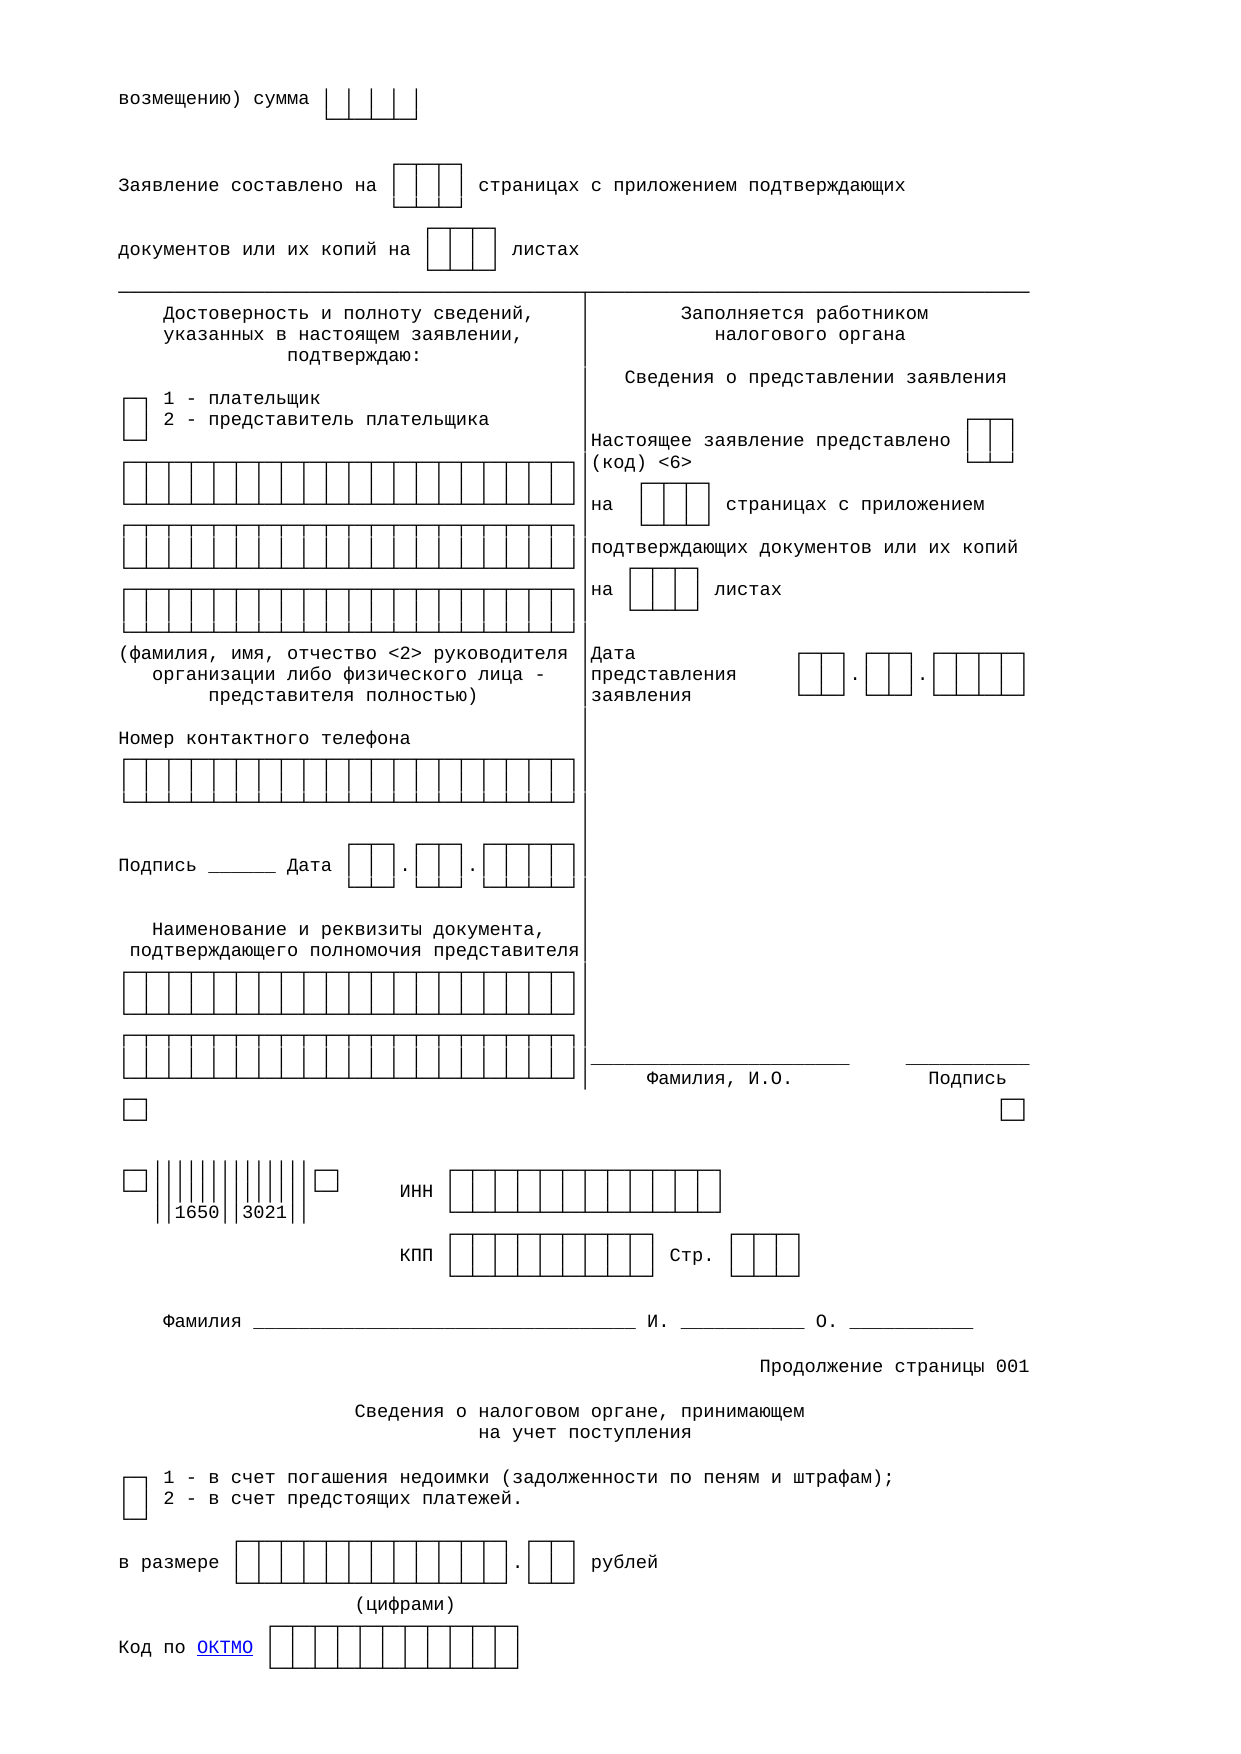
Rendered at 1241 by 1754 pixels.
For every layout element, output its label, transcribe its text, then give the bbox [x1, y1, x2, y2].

text (фамилия, имя, отчество <2> руководителя │Дата ┌─┬─┐ ┌─┬─┐ ┌─┬─┬─┬─┐ [585, 644, 1122, 665]
text │ [585, 814, 1122, 835]
text ┌─┬─┐ ┌─┬─┐ ┌─┬─┬─┬─┐│ [118, 835, 584, 856]
text КПП │ │ │ │ │ │ │ │ │ │ Стр. │ │ │ │ [653, 1246, 730, 1267]
text ┌─┬─┬─┐ [118, 155, 1122, 176]
text Продолжение страницы 001 [118, 1357, 1122, 1378]
text ┌─┬─┬─┬─┬─┬─┬─┬─┬─┐ ┌─┬─┬─┐ [118, 1224, 1122, 1246]
text └─┘││││││││││││││└─┘ ИНН │ │ │ │ │ │ │ │ │ │ │ │ │ [304, 1182, 449, 1203]
text ││1650││3021││ └─┴─┴─┴─┴─┴─┴─┴─┴─┴─┴─┴─┘ [236, 1203, 292, 1224]
text └─┴─┴─┴─┴─┴─┴─┴─┴─┴─┴─┴─┴─┴─┴─┴─┴─┴─┴─┴─┘│на │ │ │ │ страницах с приложением [118, 495, 584, 516]
text │ │ 2 - представитель плательщика │ ┌─┬─┐ [146, 410, 584, 431]
text │ │ │ │ │ │ │ │ │ │ │ │ │ │ │ │ │ │ │ │ ││подтверждающих документов или их копий [585, 537, 1122, 559]
text представителя полностью) │заявления └─┴─┘ └─┴─┘ └─┴─┴─┴─┘ [118, 686, 584, 707]
text возмещению) сумма │ │ │ │ │ [416, 89, 1122, 110]
text └─┴─┴─┴─┴─┴─┴─┴─┴─┴─┴─┴─┴─┴─┴─┴─┴─┴─┴─┴─┘│ ┌─┬─┬─┐ [118, 559, 584, 580]
text └─┘ │Настоящее заявление представлено │ │ │ [585, 431, 967, 452]
text ┌─┬─┬─┬─┬─┬─┬─┬─┬─┬─┬─┬─┬─┬─┬─┬─┬─┬─┬─┬─┐│ [118, 1026, 584, 1047]
text Заявление составлено на │ │ │ │ страницах с приложением подтверждающих [461, 176, 1122, 197]
text организации либо физического лица - │представления │ │ │.│ │ │.│ │ │ │ │ [585, 665, 798, 686]
text Заявление составлено на │ │ │ │ страницах с приложением подтверждающих [118, 176, 393, 197]
text └─┴─┴─┴─┴─┴─┴─┴─┴─┴─┴─┴─┴─┴─┴─┴─┴─┴─┴─┴─┘│ [585, 792, 1122, 814]
text ┌─┬─┬─┬─┬─┬─┬─┬─┬─┬─┬─┬─┬─┬─┬─┬─┬─┬─┬─┬─┐│(код) <6> └─┴─┘ [585, 452, 1122, 474]
text Достоверность и полноту сведений, │ Заполняется работником [118, 304, 584, 325]
text Фамилия __________________________________ И. ___________ О. ___________ [118, 1312, 1122, 1333]
text (цифрами) [118, 1595, 1122, 1616]
text └─┴─┴─┴─┴─┴─┴─┴─┴─┴─┴─┴─┴─┴─┴─┴─┴─┴─┴─┴─┘│ Фамилия, И.О. Подпись [118, 1069, 584, 1090]
text представителя полностью) │заявления └─┴─┘ └─┴─┘ └─┴─┴─┴─┘ [585, 686, 1122, 707]
text └─┴─┘ └─┴─┘ └─┴─┴─┴─┘│ [585, 877, 1122, 899]
text └─┴─┴─┴─┴─┴─┴─┴─┴─┴─┴─┴─┴─┴─┴─┴─┴─┴─┴─┴─┘│ [118, 622, 584, 644]
text Номер контактного телефона │ [118, 729, 584, 750]
text └─┴─┴─┴─┴─┴─┴─┴─┴─┴─┴─┴─┴─┴─┴─┴─┴─┴─┴─┴─┘│ ┌─┬─┬─┐ [585, 559, 1122, 580]
text └─┴─┴─┘ [118, 261, 1122, 282]
text │ [585, 899, 1122, 920]
text подтверждающего полномочия представителя│ [118, 941, 584, 962]
text документов или их копий на │ │ │ │ листах [118, 240, 427, 261]
text ┌─┐││││││││││││││┌─┐ ┌─┬─┬─┬─┬─┬─┬─┬─┬─┬─┬─┬─┐ [304, 1161, 1122, 1182]
text на учет поступления [118, 1423, 1122, 1444]
text │ │ │ │ │ │ │ │ │ │ │ │ │ │ │ │ │ │ │ │ ││ [585, 771, 1122, 792]
text подтверждаю: │ [118, 346, 584, 367]
text └─┴─┴─┴─┴─┴─┴─┴─┴─┴─┴─┴─┴─┴─┴─┴─┴─┴─┴─┴─┘│ [118, 792, 584, 814]
text (фамилия, имя, отчество <2> руководителя │Дата ┌─┬─┐ ┌─┬─┐ ┌─┬─┬─┬─┐ [118, 644, 584, 665]
text подтверждаю: │ [585, 346, 1122, 367]
text возмещению) сумма │ │ │ │ │ [118, 89, 325, 110]
text └─┘ │Настоящее заявление представлено │ │ │ [118, 431, 584, 452]
text ┌─┬─┬─┬─┬─┬─┬─┬─┬─┬─┬─┬─┬─┬─┬─┬─┬─┬─┬─┬─┐│ [118, 962, 584, 984]
text └─┴─┴─┴─┴─┴─┴─┴─┴─┴─┴─┴─┴─┴─┴─┴─┴─┴─┴─┴─┘│ [585, 1005, 1122, 1026]
text │ Сведения о представлении заявления [118, 367, 584, 389]
text ┌─┬─┬─┬─┬─┬─┬─┬─┬─┬─┬─┬─┐ ┌─┬─┐ [118, 1531, 1122, 1553]
text ││1650││3021││ └─┴─┴─┴─┴─┴─┴─┴─┴─┴─┴─┴─┘ [304, 1203, 1122, 1224]
text организации либо физического лица - │представления │ │ │.│ │ │.│ │ │ │ │ [1024, 665, 1122, 686]
text │ │ 2 - в счет предстоящих платежей. [146, 1489, 1122, 1510]
text ┌─┐ 1 - в счет погашения недоимки (задолженности по пеням и штрафам); [118, 1468, 1122, 1489]
text Наименование и реквизиты документа, │ [585, 920, 1122, 941]
text указанных в настоящем заявлении, │ налогового органа [118, 325, 584, 346]
text │ │ │ │ │ │ │ │ │ │ │ │ │ │ │ │ │ │ │ │ ││_______________________ ___________ [585, 1047, 1122, 1069]
text организации либо физического лица - │представления │ │ │.│ │ │.│ │ │ │ │ [118, 665, 584, 686]
text └─┴─┴─┴─┴─┴─┴─┴─┴─┴─┴─┴─┘ └─┴─┘ [118, 1574, 1122, 1595]
text │ [118, 814, 584, 835]
text Наименование и реквизиты документа, │ [118, 920, 584, 941]
text │ [118, 899, 584, 920]
text КПП │ │ │ │ │ │ │ │ │ │ Стр. │ │ │ │ [799, 1246, 1122, 1267]
text ┌─┬─┬─┬─┬─┬─┬─┬─┬─┬─┬─┬─┬─┬─┬─┬─┬─┬─┬─┬─┐│ [585, 962, 1122, 984]
text └─┘ [118, 1510, 1122, 1531]
text └─┴─┴─┴─┴─┴─┴─┴─┴─┴─┴─┴─┴─┴─┴─┴─┴─┴─┴─┴─┘│на │ │ │ │ страницах с приложением [709, 495, 1122, 516]
text указанных в настоящем заявлении, │ налогового органа [585, 325, 1122, 346]
text Подпись ______ Дата │ │ │.│ │ │.│ │ │ │ ││ [585, 856, 1122, 877]
text ┌─┐ 1 - плательщик │ [585, 389, 1122, 410]
text в размере │ │ │ │ │ │ │ │ │ │ │ │ │.│ │ │ рублей [118, 1553, 235, 1574]
text КПП │ │ │ │ │ │ │ │ │ │ Стр. │ │ │ │ [118, 1246, 449, 1267]
text ┌─┬─┬─┬─┬─┬─┬─┬─┬─┬─┬─┬─┬─┬─┬─┬─┬─┬─┬─┬─┐│ └─┴─┴─┘ [118, 516, 584, 537]
text └─┘││││││││││││││└─┘ ИНН │ │ │ │ │ │ │ │ │ │ │ │ │ [720, 1182, 1122, 1203]
text ┌─┬─┬─┬─┬─┬─┬─┬─┬─┬─┬─┬─┬─┬─┬─┬─┬─┬─┬─┬─┐│ [585, 1026, 1122, 1047]
text подтверждающего полномочия представителя│ [585, 941, 1122, 962]
text Достоверность и полноту сведений, │ Заполняется работником [585, 304, 1122, 325]
text └─┘ │Настоящее заявление представлено │ │ │ [1013, 431, 1122, 452]
text ┌─┬─┬─┐ [118, 219, 1122, 240]
text Номер контактного телефона │ [585, 729, 1122, 750]
text │ Сведения о представлении заявления [585, 367, 1122, 389]
text └─┴─┴─┘ [118, 197, 1122, 219]
text ││1650││3021││ └─┴─┴─┴─┴─┴─┴─┴─┴─┴─┴─┴─┘ [118, 1203, 157, 1224]
text ┌─┬─┐ ┌─┬─┐ ┌─┬─┬─┬─┐│ [585, 835, 1122, 856]
text Код по ОКТМО │ │ │ │ │ │ │ │ │ │ │ │ [518, 1638, 1122, 1659]
text ┌─┬─┬─┬─┬─┬─┬─┬─┬─┬─┬─┬─┬─┬─┬─┬─┬─┬─┬─┬─┐│ └─┴─┴─┘ [585, 516, 1122, 537]
text ┌─┬─┬─┬─┬─┬─┬─┬─┬─┬─┬─┬─┬─┬─┬─┬─┬─┬─┬─┬─┐│(код) <6> └─┴─┘ [118, 452, 584, 474]
text └─┘ └─┘ [118, 1111, 1122, 1132]
text Код по ОКТМО │ │ │ │ │ │ │ │ │ │ │ │ [118, 1638, 269, 1659]
text │ │ │ │ │ │ │ │ │ │ │ │ │ │ │ │ │ │ │ │ ││ └─┴─┴─┘ [585, 601, 1122, 622]
text Сведения о налоговом органе, принимающем [118, 1401, 1122, 1423]
text │ │ 2 - представитель плательщика │ ┌─┬─┐ [585, 410, 1122, 431]
text ┌─┐ ┌─┐ [118, 1090, 1122, 1111]
text ┌─┬─┬─┬─┬─┬─┬─┬─┬─┬─┬─┬─┬─┬─┬─┬─┬─┬─┬─┬─┐│на │ │ │ │ листах [118, 580, 584, 601]
text └─┴─┘ └─┴─┘ └─┴─┴─┴─┘│ [118, 877, 584, 899]
text Подпись ______ Дата │ │ │.│ │ │.│ │ │ │ ││ [118, 856, 348, 877]
text ┌─┬─┬─┬─┬─┬─┬─┬─┬─┬─┬─┬─┬─┬─┬─┬─┬─┬─┬─┬─┐│ [118, 750, 584, 771]
text ┌─┬─┬─┬─┬─┬─┬─┬─┬─┬─┬─┬─┬─┬─┬─┬─┬─┬─┬─┬─┐│на │ │ │ │ листах [698, 580, 1122, 601]
text в размере │ │ │ │ │ │ │ │ │ │ │ │ │.│ │ │ рублей [574, 1553, 1122, 1574]
text └─┴─┴─┴─┴─┴─┴─┴─┴─┴─┴─┴─┴─┴─┴─┴─┴─┴─┴─┴─┘│ [585, 622, 1122, 644]
text ││1650││3021││ └─┴─┴─┴─┴─┴─┴─┴─┴─┴─┴─┴─┘ [169, 1203, 224, 1224]
text ─────────────────────────────────────────┬─────────────────────────────────────── [118, 282, 1122, 304]
text └─┴─┴─┴─┴─┴─┴─┴─┴─┴─┴─┴─┴─┴─┴─┴─┴─┴─┴─┴─┘│ Фамилия, И.О. Подпись [585, 1069, 1122, 1090]
text └─┴─┴─┴─┴─┴─┴─┴─┴─┴─┴─┴─┴─┴─┴─┴─┴─┴─┴─┴─┘│ [118, 1005, 584, 1026]
text ┌─┬─┬─┬─┬─┬─┬─┬─┬─┬─┬─┐ [118, 1616, 1122, 1638]
text документов или их копий на │ │ │ │ листах [495, 240, 1122, 261]
text │ │ │ │ │ │ │ │ │ │ │ │ │ │ │ │ │ │ │ │ ││ [585, 984, 1122, 1005]
text ┌─┐ 1 - плательщик │ [118, 389, 584, 410]
text └─┴─┴─┴─┘ [118, 110, 1122, 131]
text └─┴─┴─┴─┴─┴─┴─┴─┴─┴─┴─┘ [118, 1659, 1122, 1680]
text │ [118, 707, 584, 729]
text │ │ │ │ │ │ │ │ │ │ │ │ │ │ │ │ │ │ │ │ ││ ┌─┬─┬─┐ [585, 474, 1122, 495]
text ┌─┬─┬─┬─┬─┬─┬─┬─┬─┬─┬─┬─┬─┬─┬─┬─┬─┬─┬─┬─┐│ [585, 750, 1122, 771]
text │ [585, 707, 1122, 729]
text └─┴─┴─┴─┴─┴─┴─┴─┴─┘ └─┴─┴─┘ [118, 1267, 1122, 1288]
